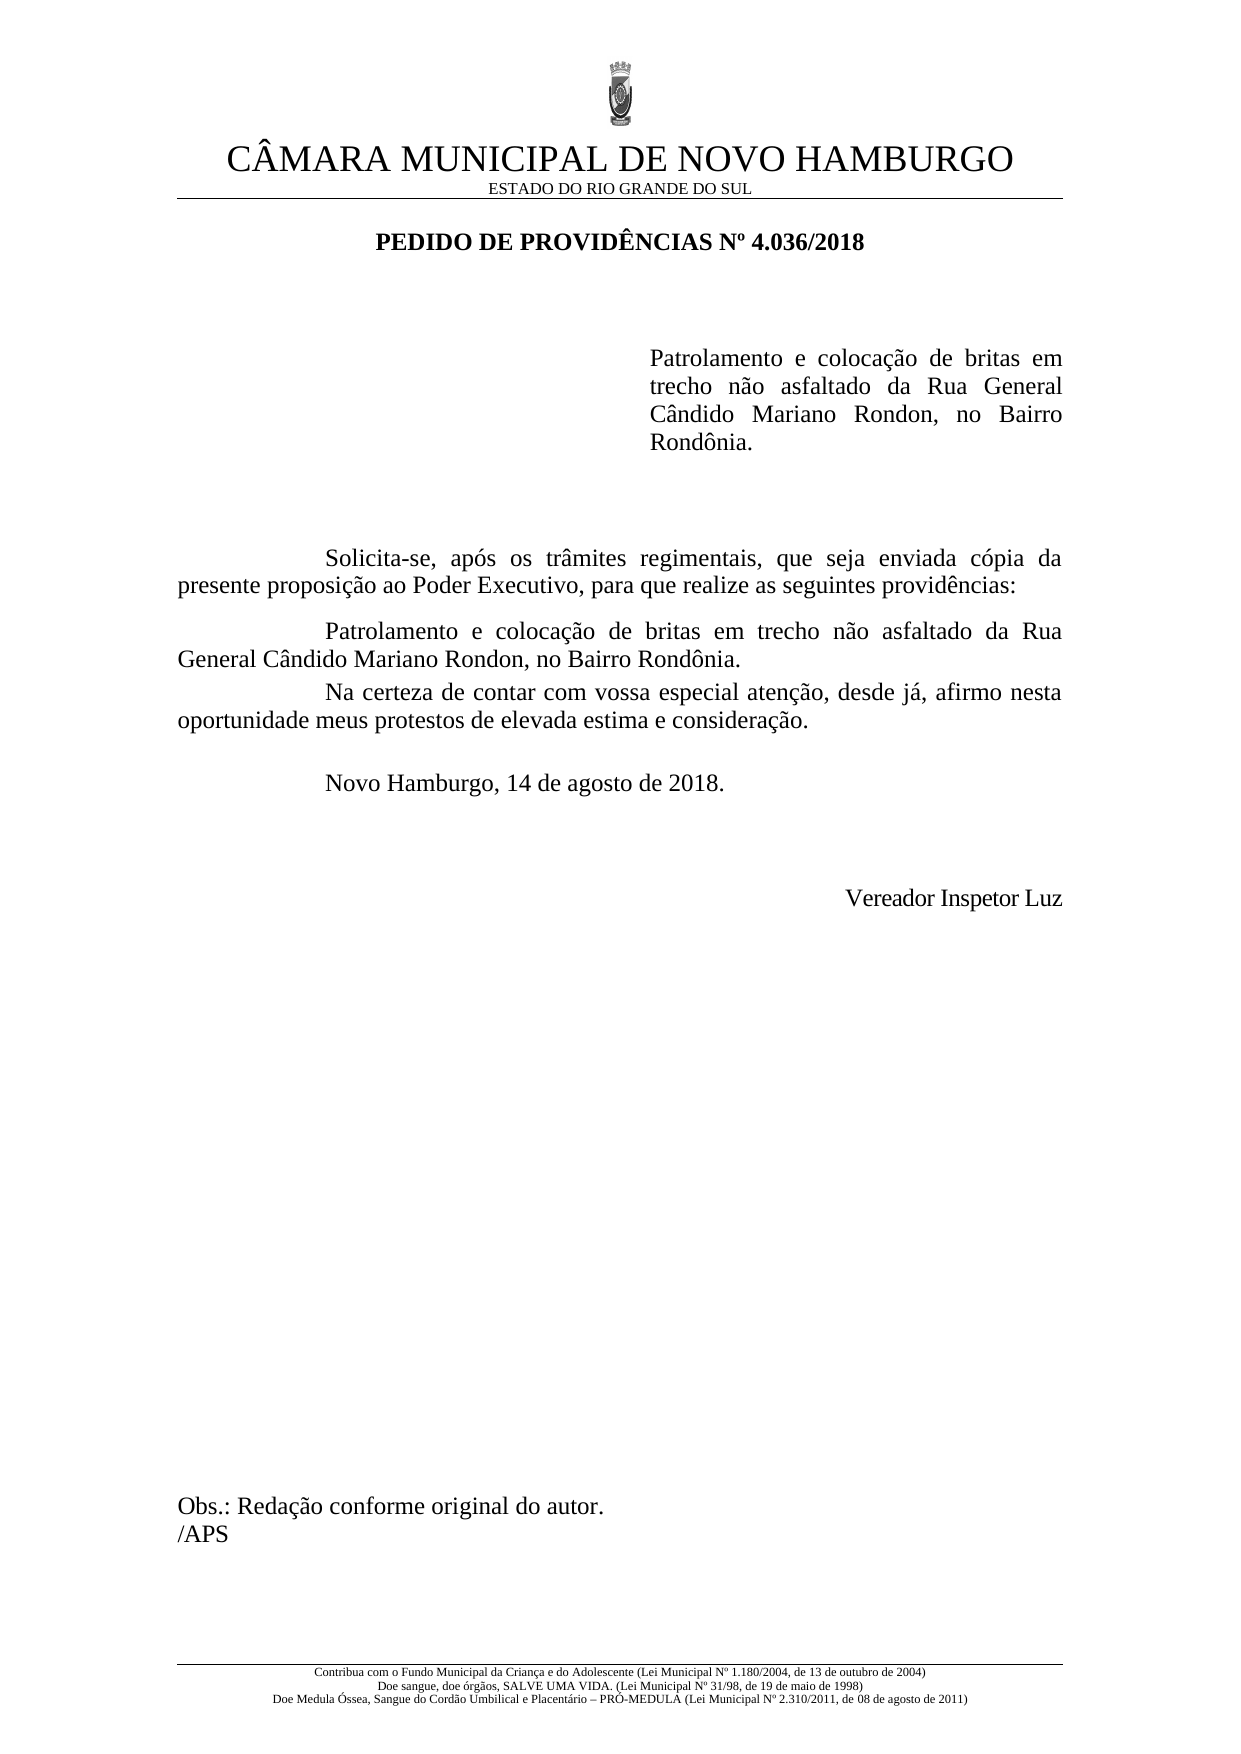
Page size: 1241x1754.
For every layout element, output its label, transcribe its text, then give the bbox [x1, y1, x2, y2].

text Obs.: Redação conforme original do autor. [177, 1492, 1063, 1520]
text Solicita-se, após os trâmites regimentais, que seja enviada cópia da presente proposição ao Poder Executivo, para que realize as seguintes providências: [177, 544, 1063, 599]
text /APS [177, 1520, 1063, 1547]
text Na certeza de contar com vossa especial atenção, desde já, afirmo nesta oportunidade meus protestos de elevada estima e consideração. [177, 678, 1063, 734]
text Patrolamento e colocação de britas em trecho não asfaltado da Rua General Cândido Mariano Rondon, no Bairro Rondônia. [649, 344, 1063, 455]
text Vereador Inspetor Luz [177, 884, 1063, 911]
text PEDIDO DE PROVIDÊNCIAS Nº 4.036/2018 [177, 228, 1063, 256]
text Novo Hamburgo, 14 de agosto de 2018. [177, 769, 1063, 797]
text Patrolamento e colocação de britas em trecho não asfaltado da Rua General Cândido Mariano Rondon, no Bairro Rondônia. [177, 617, 1063, 672]
